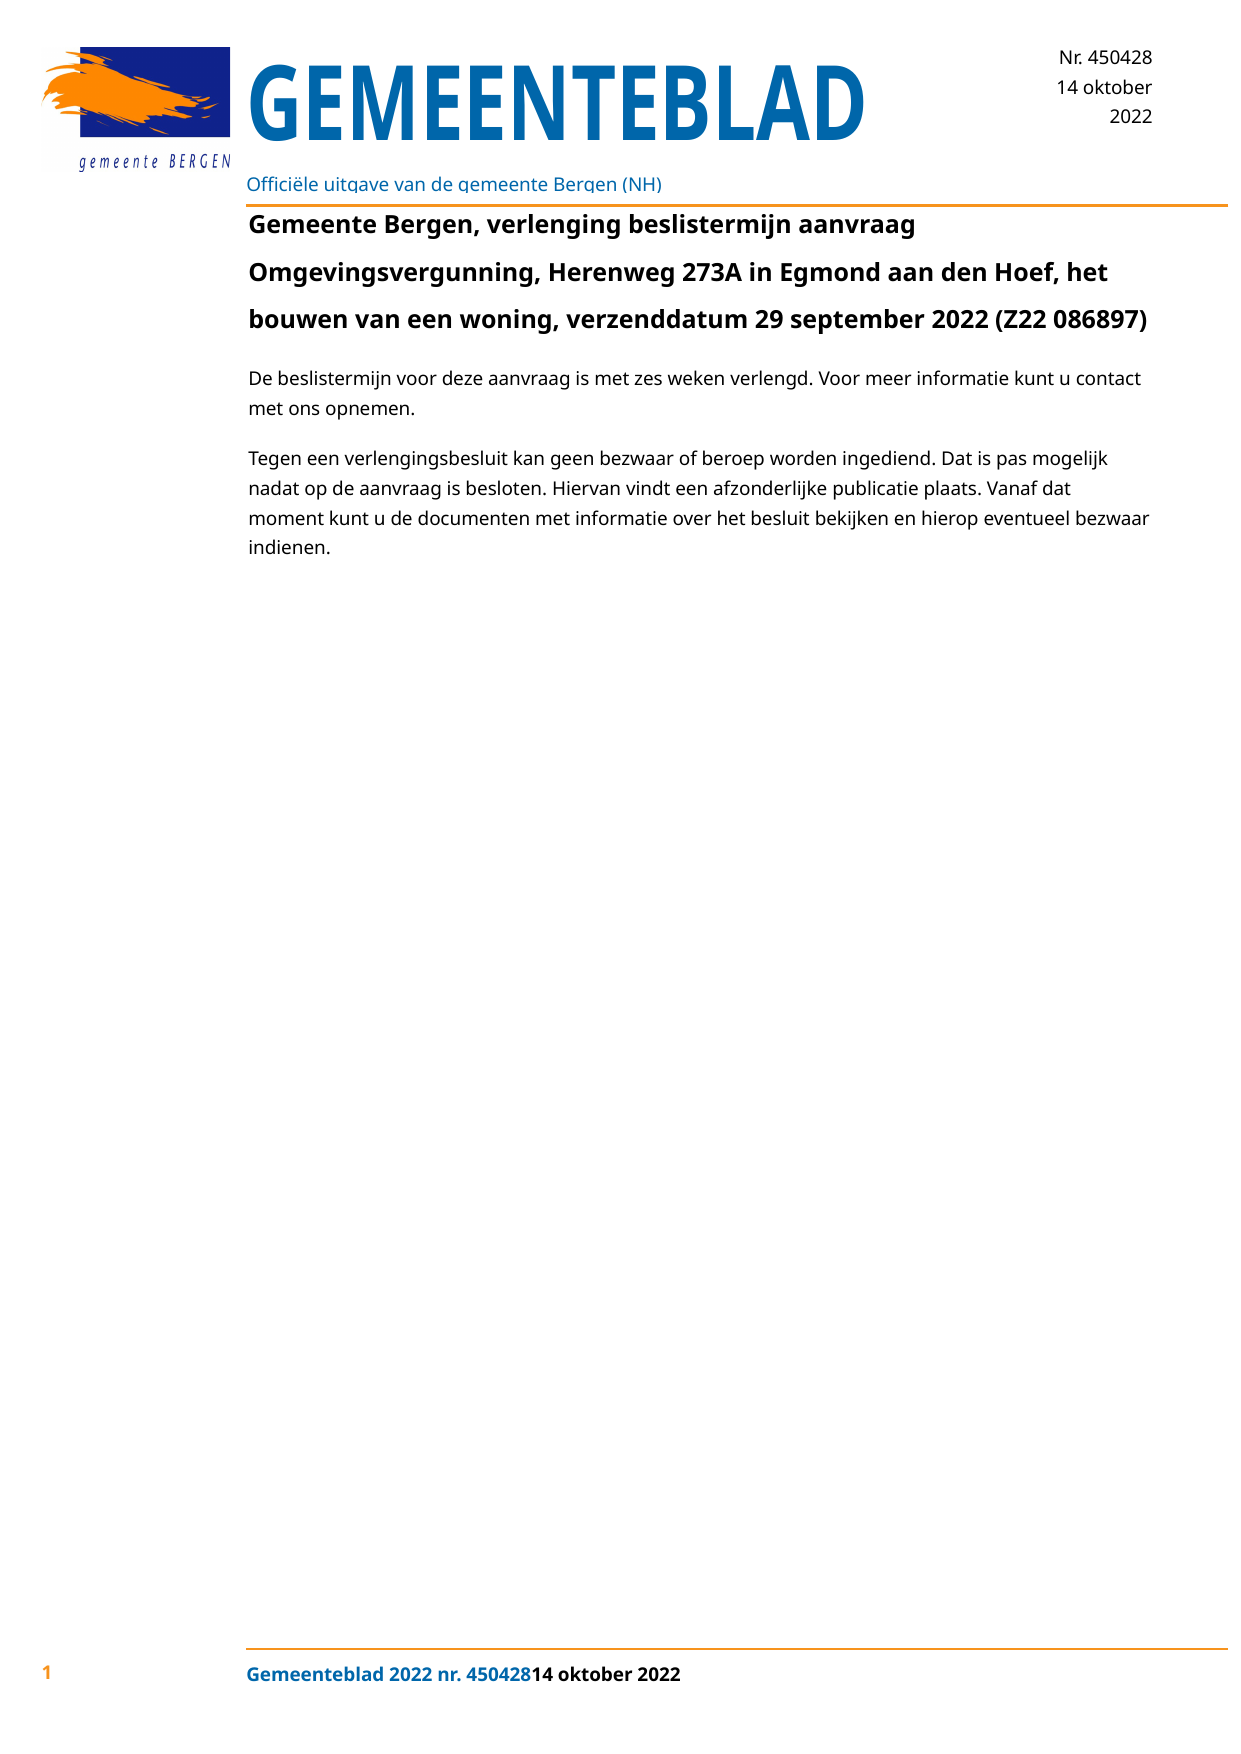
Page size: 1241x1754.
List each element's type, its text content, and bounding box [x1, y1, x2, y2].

text Tegen een verlengingsbesluit kan geen bezwaar of beroep worden ingediend. Dat is pas mogelijk nadat op de aanvraag is besloten. Hiervan vindt een afzonderlijke publicatie plaats. Vanaf dat moment kunt u de documenten met informatie over het besluit bekijken en hierop eventueel bezwaar indienen. [248, 446, 1152, 560]
text Gemeente Bergen, verlenging beslistermijn aanvraag Omgevingsvergunning, Herenweg 273A in Egmond aan den Hoef, het bouwen van een woning, verzenddatum 29 september 2022 (Z22 086897) [248, 207, 1152, 336]
text De beslistermijn voor deze aanvraag is met zes weken verlengd. Voor meer informatie kunt u contact met ons opnemen. [248, 366, 1152, 421]
picture [41, 47, 231, 172]
